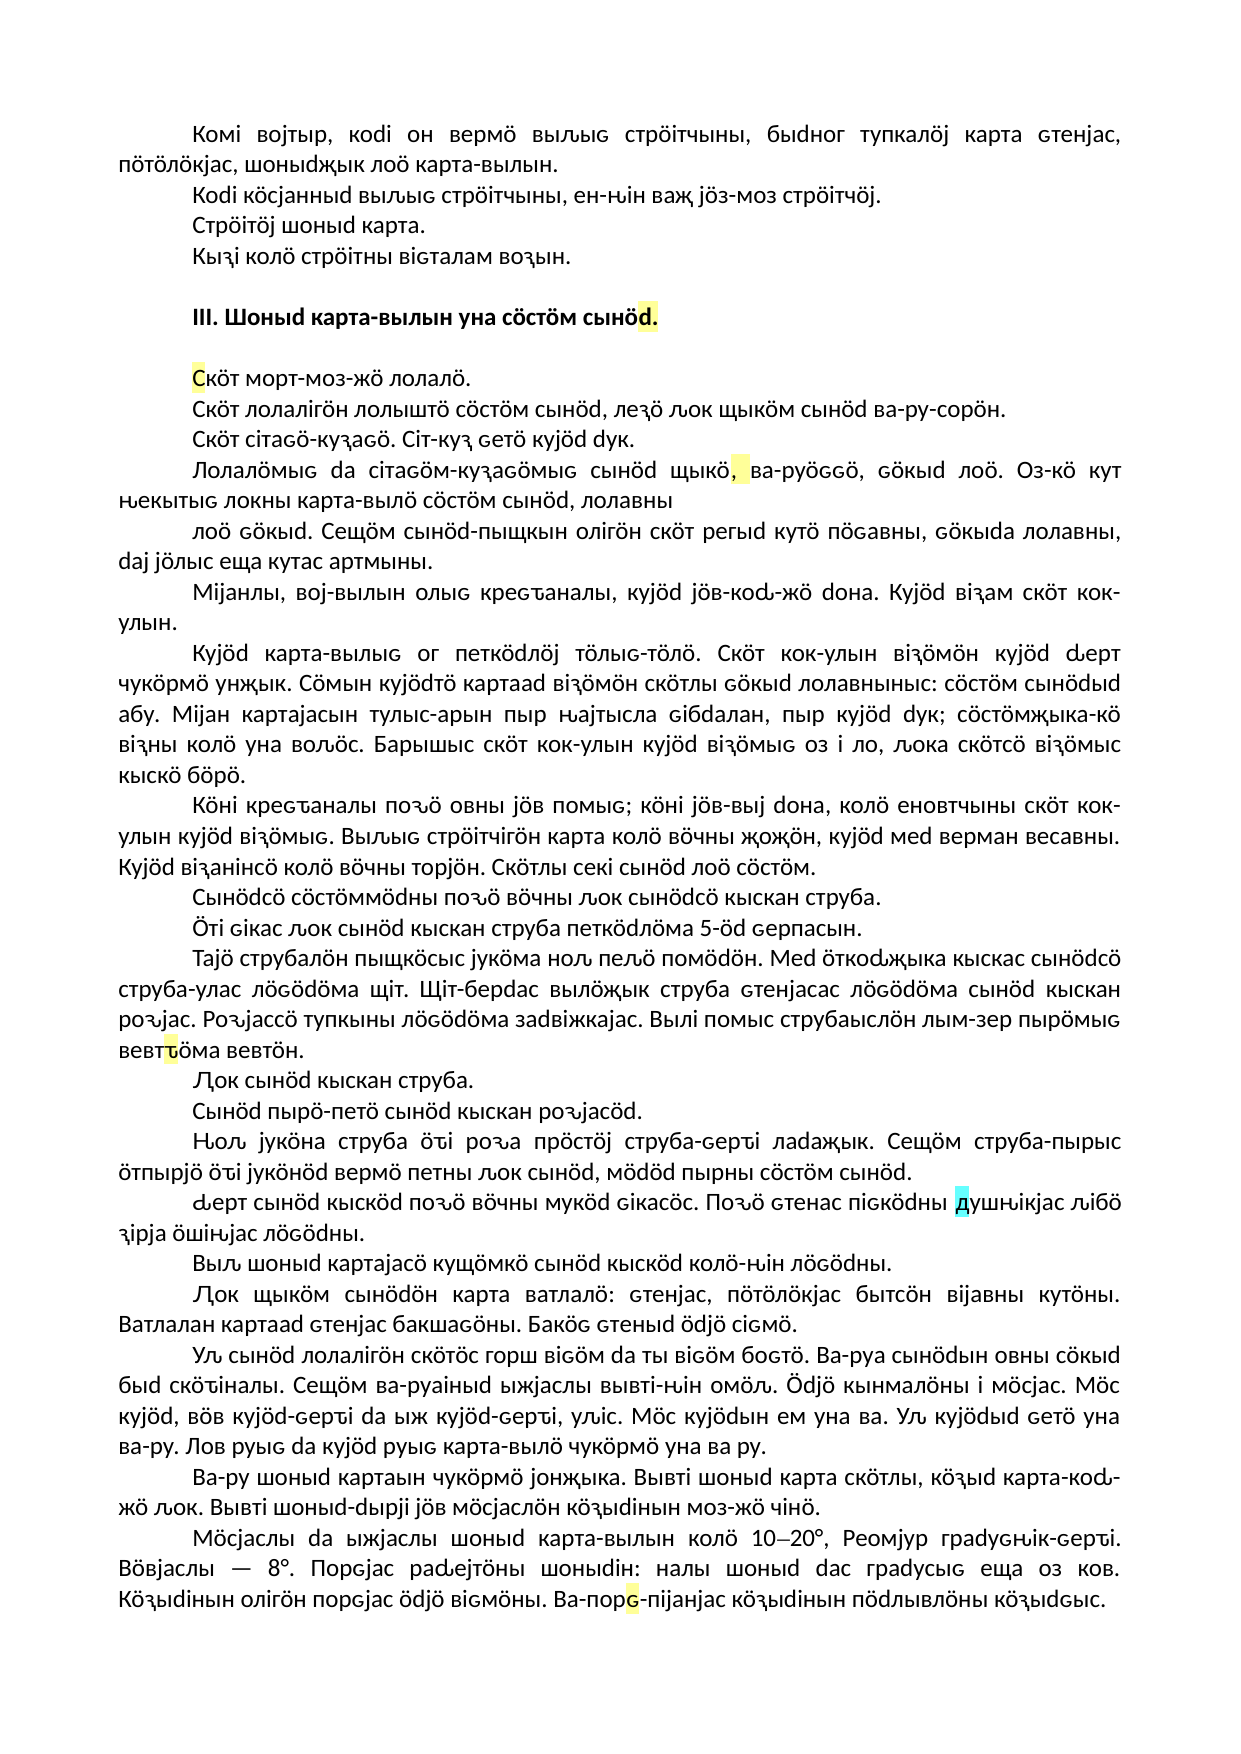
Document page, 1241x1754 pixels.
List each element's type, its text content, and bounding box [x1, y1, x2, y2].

text III. Шоныԁ карта-вылын уна сӧстӧм сынӧԁ. [118, 301, 1122, 332]
text Стрӧітӧј шоныԁ карта. [118, 210, 1122, 240]
text Ва-ру шоныԁ картаын чукӧрмӧ јонҗыка. Вывті шоныԁ карта скӧтлы, кӧԇыԁ карта-коԃ-жӧ ԉок. Вывті шоныԁ-ԁырјі јӧв мӧсјаслӧн кӧԇыԁінын моз-жӧ чінӧ. [118, 1461, 1122, 1522]
text Скӧт лолалігӧн лолыштӧ сӧстӧм сынӧԁ, леԇӧ ԉок щыкӧм сынӧԁ ва-ру-сорӧн. [118, 393, 1122, 423]
text Кыԇі колӧ стрӧітны віԍталам воԇын. [118, 240, 1122, 271]
text Выԉ шоныԁ картајасӧ кущӧмкӧ сынӧԁ кыскӧԁ колӧ-ԋін лӧԍӧԁны. [118, 1247, 1122, 1278]
text Тајӧ струбалӧн пыщкӧсыс јукӧма ноԉ пеԉӧ помӧԁӧн. Меԁ ӧткоԃҗыка кыскас сынӧԁсӧ струба-улас лӧԍӧԁӧма щіт. Щіт-берԁас вылӧҗык струба ԍтенјасас лӧԍӧԁӧма сынӧԁ кыскан роԅјас. Роԅјассӧ тупкыны лӧԍӧԁӧма заԁвіжкајас. Вылі помыс струбаыслӧн лым-зер пырӧмыԍ вевтԏӧма вевтӧн. [118, 942, 1122, 1064]
text Скӧт морт-моз-жӧ лолалӧ. [118, 362, 1122, 393]
text Ԋоԉ јукӧна струба ӧԏі роԅа прӧстӧј струба-ԍерԏі лаԁаҗык. Сещӧм струба-пырыс ӧтпырјӧ ӧԏі јукӧнӧԁ вермӧ петны ԉок сынӧԁ, мӧԁӧԁ пырны сӧстӧм сынӧԁ. [118, 1125, 1122, 1186]
text Ԉок щыкӧм сынӧԁӧн карта ватлалӧ: ԍтенјас, пӧтӧлӧкјас бытсӧн віјавны кутӧны. Ватлалан картааԁ ԍтенјас бакшаԍӧны. Бакӧԍ ԍтеныԁ ӧԁјӧ сіԍмӧ. [118, 1278, 1122, 1339]
text Коԁі кӧсјанныԁ выԉыԍ стрӧітчыны, ен-ԋін ваҗ јӧз-моз стрӧітчӧј. [118, 179, 1122, 210]
text Уԉ сынӧԁ лолалігӧн скӧтӧс горш віԍӧм ԁа ты віԍӧм боԍтӧ. Ва-руа сынӧԁын овны сӧкыԁ быԁ скӧԏіналы. Сещӧм ва-руаіныԁ ыжјаслы вывті-ԋін омӧԉ. Ӧԁјӧ кынмалӧны і мӧсјас. Мӧс кујӧԁ, вӧв кујӧԁ-ԍерԏі ԁа ыж кујӧԁ-ԍерԏі, уԉіс. Мӧс кујӧԁын ем уна ва. Уԉ кујӧԁыԁ ԍетӧ уна ва-ру. Лов руыԍ ԁа кујӧԁ руыԍ карта-вылӧ чукӧрмӧ уна ва ру. [118, 1339, 1122, 1461]
text Комі војтыр, коԁі он вермӧ выԉыԍ стрӧітчыны, быԁног тупкалӧј карта ԍтенјас, пӧтӧлӧкјас, шоныԁҗык лоӧ карта-вылын. [118, 118, 1122, 179]
text Міјанлы, вој-вылын олыԍ креԍԏаналы, кујӧԁ јӧв-коԃ-жӧ ԁона. Кујӧԁ віԇам скӧт кок-улын. [118, 576, 1122, 637]
text Кујӧԁ карта-вылыԍ ог петкӧԁлӧј тӧлыԍ-тӧлӧ. Скӧт кок-улын віԇӧмӧн кујӧԁ ԃерт чукӧрмӧ унҗык. Сӧмын кујӧԁтӧ картааԁ віԇӧмӧн скӧтлы ԍӧкыԁ лолавныныс: сӧстӧм сынӧԁыԁ абу. Міјан картајасын тулыс-арын пыр ԋајтысла ԍібԁалан, пыр кујӧԁ ԁук; сӧстӧмҗыка-кӧ віԇны колӧ уна воԉӧс. Барышыс скӧт кок-улын кујӧԁ віԇӧмыԍ оз і ло, ԉока скӧтсӧ віԇӧмыс кыскӧ бӧрӧ. [118, 637, 1122, 789]
text лоӧ ԍӧкыԁ. Сещӧм сынӧԁ-пыщкын олігӧн скӧт регыԁ кутӧ пӧԍавны, ԍӧкыԁа лолавны, ԁај јӧлыс еща кутас артмыны. [118, 515, 1122, 576]
text Ԉок сынӧԁ кыскан струба. [118, 1064, 1122, 1095]
text Лолалӧмыԍ ԁа сітаԍӧм-куԇаԍӧмыԍ сынӧԁ щыкӧ, ва-руӧԍԍӧ, ԍӧкыԁ лоӧ. Оз-кӧ кут ԋекытыԍ локны карта-вылӧ сӧстӧм сынӧԁ, лолавны [118, 454, 1122, 515]
text Ԃерт сынӧԁ кыскӧԁ поԅӧ вӧчны мукӧԁ ԍікасӧс. Поԅӧ ԍтенас піԍкӧԁны душԋікјас ԉібӧ ԇірја ӧшіԋјас лӧԍӧԁны. [118, 1186, 1122, 1247]
text Кӧні креԍԏаналы поԅӧ овны јӧв помыԍ; кӧні јӧв-выј ԁона, колӧ еновтчыны скӧт кок-улын кујӧԁ віԇӧмыԍ. Выԉыԍ стрӧітчігӧн карта колӧ вӧчны җоҗӧн, кујӧԁ меԁ верман весавны. Кујӧԁ віԇанінсӧ колӧ вӧчны торјӧн. Скӧтлы секі сынӧԁ лоӧ сӧстӧм. [118, 789, 1122, 881]
text Сынӧԁсӧ сӧстӧммӧԁны поԅӧ вӧчны ԉок сынӧԁсӧ кыскан струба. [118, 881, 1122, 912]
text Ӧті ԍікас ԉок сынӧԁ кыскан струба петкӧԁлӧма 5-ӧԁ ԍерпасын. [118, 912, 1122, 942]
text Мӧсјаслы ԁа ыжјаслы шоныԁ карта-вылын колӧ 10–20°, Реомјур граԁуԍԋік-ԍерԏі. Вӧвјаслы — 8°. Порԍјас раԃејтӧны шоныԁін: налы шоныԁ ԁас граԁусыԍ еща оз ков. Кӧԇыԁінын олігӧн порԍјас ӧԁјӧ віԍмӧны. Ва-порԍ-піјанјас кӧԇыԁінын пӧԁлывлӧны кӧԇыԁԍыс. [118, 1522, 1122, 1614]
text Скӧт сітаԍӧ-куԇаԍӧ. Сіт-куԇ ԍетӧ кујӧԁ ԁук. [118, 423, 1122, 454]
text Сынӧԁ пырӧ-петӧ сынӧԁ кыскан роԅјасӧԁ. [118, 1095, 1122, 1125]
